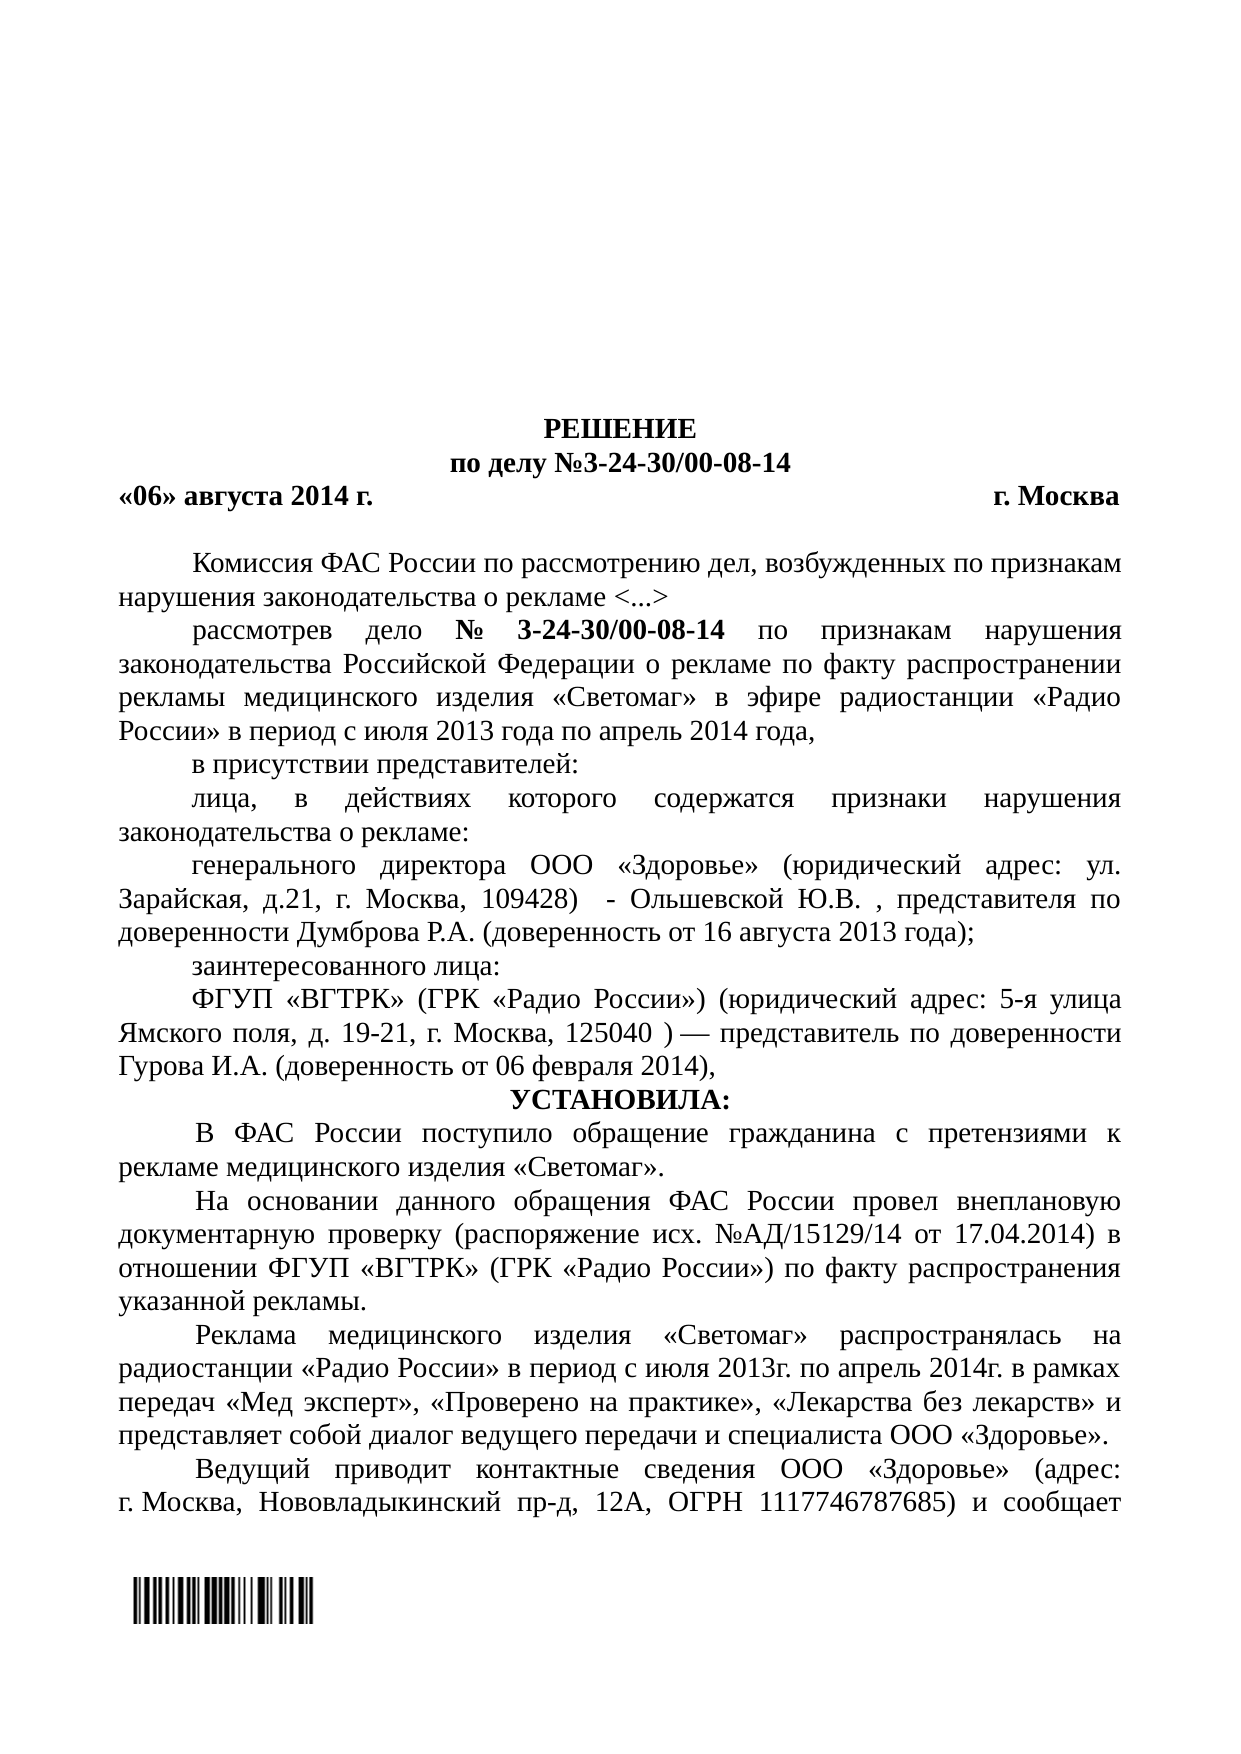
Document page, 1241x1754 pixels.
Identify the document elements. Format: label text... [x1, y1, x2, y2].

text Ведущий приводит контактные сведения ООО «Здоровье» (адрес: г. Москва, Нововладыкинский пр-д, 12А, ОГРН 1117746787685) и сообщает [118, 1451, 1122, 1518]
text в присутствии представителей: [118, 747, 1122, 780]
text На основании данного обращения ФАС России провел внеплановую документарную проверку (распоряжение исх. №АД/15129/14 от 17.04.2014) в отношении ФГУП «ВГТРК» (ГРК «Радио России») по факту распространения указанной рекламы. [118, 1183, 1122, 1317]
text лица, в действиях которого содержатся признаки нарушения законодательства о рекламе: [118, 780, 1122, 847]
text «06» августа 2014 г. г. Москва [118, 478, 1122, 512]
picture [118, 1577, 331, 1624]
text ФГУП «ВГТРК» (ГРК «Радио России») (юридический адрес: 5-я улица Ямского поля, д. 19-21, г. Москва, 125040 ) — представитель по доверенности Гурова И.А. (доверенность от 06 февраля 2014), [118, 981, 1122, 1082]
text заинтересованного лица: [118, 948, 1122, 981]
text рассмотрев дело № 3-24-30/00-08-14 по признакам нарушения законодательства Российской Федерации о рекламе по факту распространении рекламы медицинского изделия «Светомаг» в эфире радиостанции «Радио России» в период с июля 2013 года по апрель 2014 года, [118, 612, 1122, 747]
text по делу №3-24-30/00-08-14 [118, 445, 1122, 478]
text Комиссия ФАС России по рассмотрению дел, возбужденных по признакам нарушения законодательства о рекламе <...> [118, 545, 1122, 612]
text В ФАС России поступило обращение гражданина с претензиями к рекламе медицинского изделия «Светомаг». [118, 1116, 1122, 1183]
text РЕШЕНИЕ [118, 411, 1122, 445]
text генерального директора ООО «Здоровье» (юридический адрес: ул. Зарайская, д.21, г. Москва, 109428) - Ольшевской Ю.В. , представителя по доверенности Думброва Р.А. (доверенность от 16 августа 2013 года); [118, 847, 1122, 948]
text Реклама медицинского изделия «Светомаг» распространялась на радиостанции «Радио России» в период с июля 2013г. по апрель 2014г. в рамках передач «Мед эксперт», «Проверено на практике», «Лекарства без лекарств» и представляет собой диалог ведущего передачи и специалиста ООО «Здоровье». [118, 1317, 1122, 1451]
text УСТАНОВИЛА: [118, 1082, 1122, 1116]
